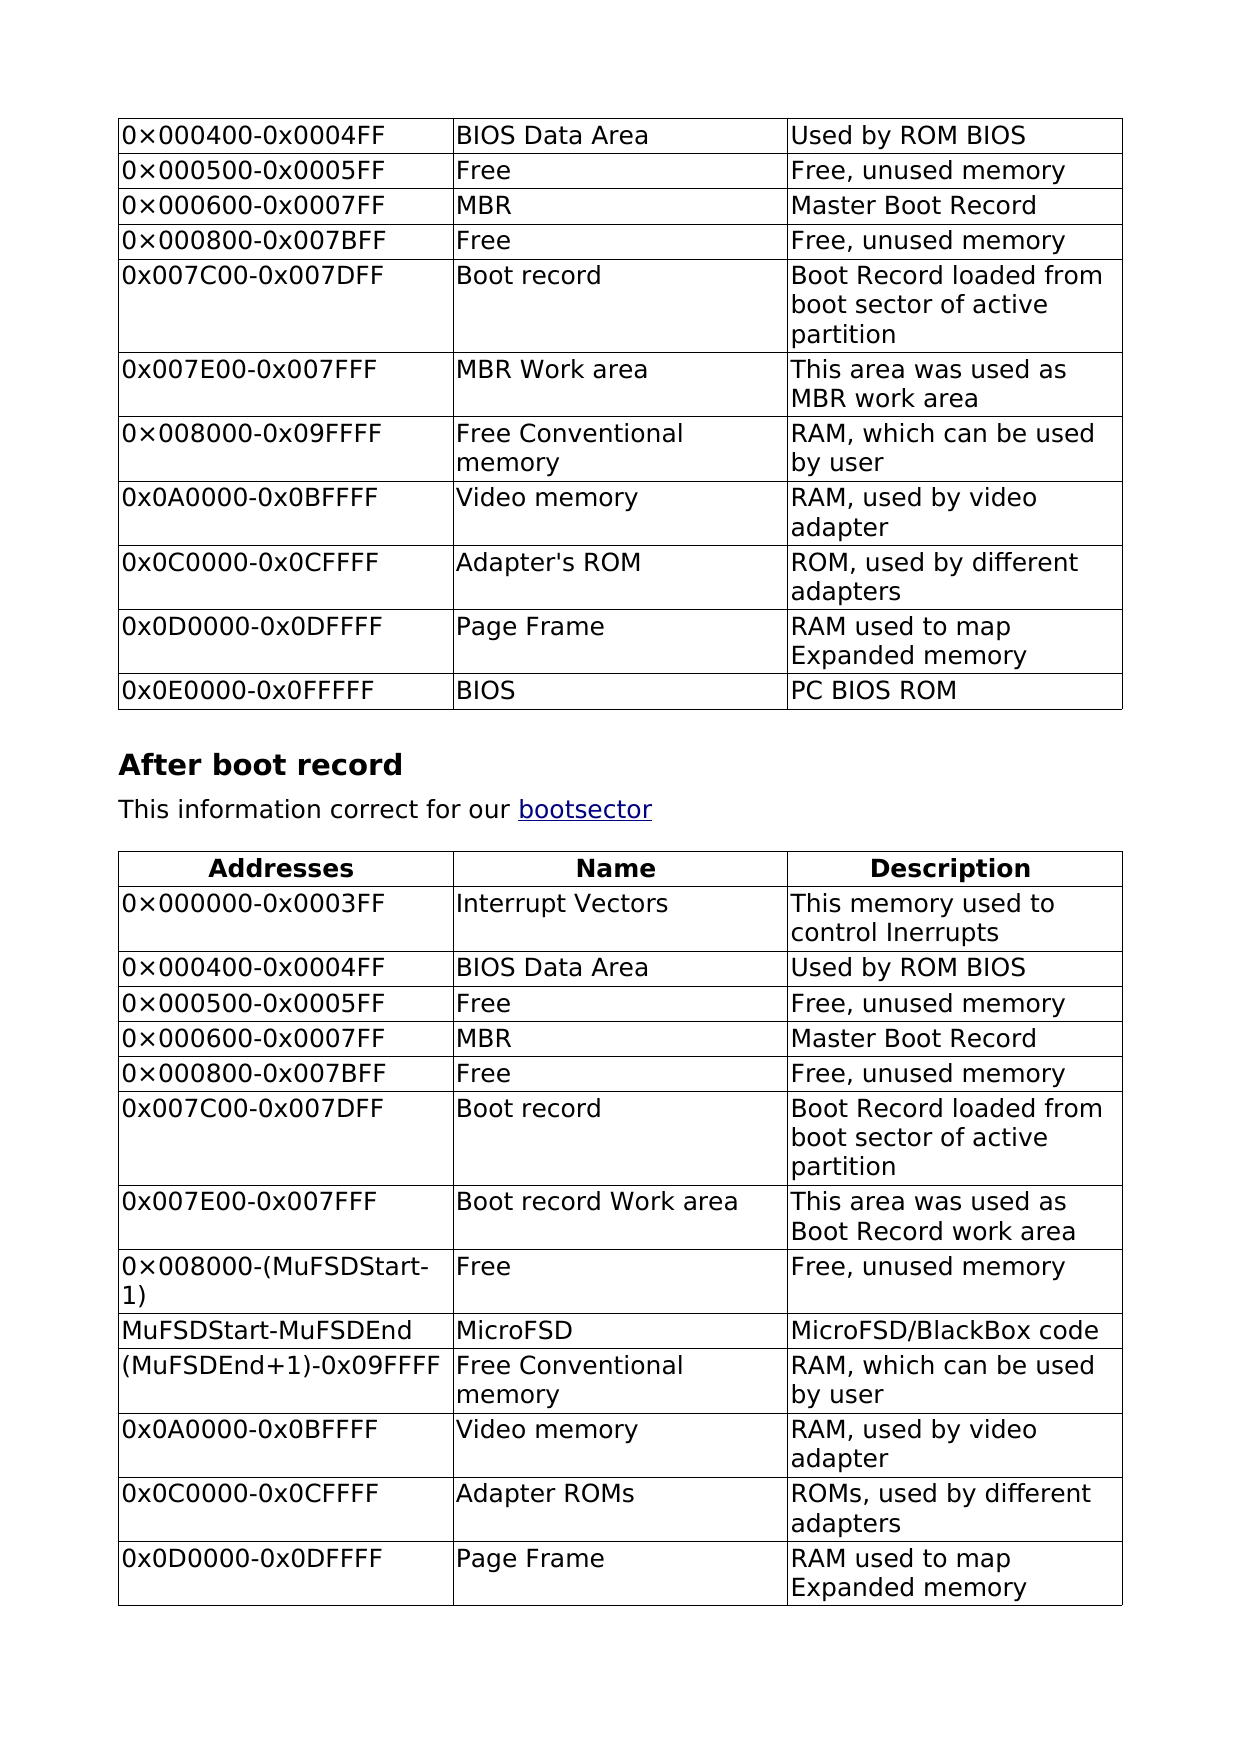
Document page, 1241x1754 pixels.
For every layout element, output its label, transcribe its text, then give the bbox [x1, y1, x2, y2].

table_cell Free Conventional memory [454, 1349, 787, 1412]
table_header Name [454, 852, 787, 886]
table_cell Free Conventional memory [454, 417, 787, 481]
table_cell MicroFSD/BlackBox code [788, 1314, 1122, 1348]
table_cell BIOS [454, 674, 787, 708]
table_cell 0x0C0000-0x0CFFFF [119, 546, 453, 609]
table_cell 0×008000-(MuFSDStart-1) [119, 1250, 453, 1313]
table_cell 0×000800-0x007BFF [119, 225, 453, 258]
table_cell RAM, which can be used by user [788, 417, 1122, 481]
table_cell 0×000500-0x0005FF [119, 987, 453, 1021]
table_cell 0x0D0000-0x0DFFFF [119, 610, 453, 673]
table_cell Page Frame [454, 1542, 787, 1605]
table_cell ROMs, used by different adapters [788, 1478, 1122, 1541]
table_cell Used by ROM BIOS [788, 119, 1122, 153]
table_cell This area was used as Boot Record work area [788, 1186, 1122, 1249]
table_cell Page Frame [454, 610, 787, 673]
table_cell 0x007C00-0x007DFF [119, 260, 453, 352]
table_cell 0×000800-0x007BFF [119, 1057, 453, 1091]
table_cell Free, unused memory [788, 1057, 1122, 1091]
table_cell Free, unused memory [788, 154, 1122, 188]
table_cell Boot record Work area [454, 1186, 787, 1249]
table_cell Master Boot Record [788, 1022, 1122, 1056]
table_cell RAM used to map Expanded memory [788, 1542, 1122, 1605]
table_cell MBR Work area [454, 353, 787, 416]
table_cell ROM, used by different adapters [788, 546, 1122, 609]
table_cell MuFSDStart-MuFSDEnd [119, 1314, 453, 1348]
table_cell Free [454, 1250, 787, 1313]
table_cell 0x007E00-0x007FFF [119, 353, 453, 416]
table_cell 0×000400-0x0004FF [119, 952, 453, 986]
table_cell 0x0A0000-0x0BFFFF [119, 1414, 453, 1477]
table_cell 0x0C0000-0x0CFFFF [119, 1478, 453, 1541]
table_cell MicroFSD [454, 1314, 787, 1348]
table_cell Boot Record loaded from boot sector of active partition [788, 260, 1122, 352]
table_cell Free, unused memory [788, 987, 1122, 1021]
table_cell Free, unused memory [788, 1250, 1122, 1313]
table_cell Adapter's ROM [454, 546, 787, 609]
subtitle After boot record [118, 748, 1122, 782]
table_cell BIOS Data Area [454, 952, 787, 986]
table_cell Boot record [454, 260, 787, 352]
table_cell Boot Record loaded from boot sector of active partition [788, 1092, 1122, 1184]
table_header Description [788, 852, 1122, 886]
table_cell This area was used as MBR work area [788, 353, 1122, 416]
table_cell Video memory [454, 482, 787, 545]
table_cell Boot record [454, 1092, 787, 1184]
table_cell RAM, used by video adapter [788, 482, 1122, 545]
table_cell BIOS Data Area [454, 119, 787, 153]
table_cell Used by ROM BIOS [788, 952, 1122, 986]
table_cell Master Boot Record [788, 189, 1122, 223]
table_cell 0×000400-0x0004FF [119, 119, 453, 153]
table_cell 0×000500-0x0005FF [119, 154, 453, 188]
table_cell 0x0D0000-0x0DFFFF [119, 1542, 453, 1605]
table_cell Free [454, 987, 787, 1021]
table_cell 0×000600-0x0007FF [119, 1022, 453, 1056]
table_cell RAM used to map Expanded memory [788, 610, 1122, 673]
table_cell Free [454, 1057, 787, 1091]
table_cell 0×000000-0x0003FF [119, 887, 453, 951]
table_cell Video memory [454, 1414, 787, 1477]
table_cell MBR [454, 1022, 787, 1056]
table_cell (MuFSDEnd+1)-0x09FFFF [119, 1349, 453, 1412]
table_cell Free [454, 225, 787, 258]
table_cell RAM, which can be used by user [788, 1349, 1122, 1412]
table_cell RAM, used by video adapter [788, 1414, 1122, 1477]
table_header Addresses [119, 852, 453, 886]
table_cell 0x007E00-0x007FFF [119, 1186, 453, 1249]
table_cell 0x0A0000-0x0BFFFF [119, 482, 453, 545]
table_cell 0x007C00-0x007DFF [119, 1092, 453, 1184]
table_cell 0x0E0000-0x0FFFFF [119, 674, 453, 708]
table_cell This memory used to control Inerrupts [788, 887, 1122, 951]
table_cell PC BIOS ROM [788, 674, 1122, 708]
table_cell Free, unused memory [788, 225, 1122, 258]
table_cell Free [454, 154, 787, 188]
text This information correct for our bootsector [118, 795, 1122, 824]
table_cell Interrupt Vectors [454, 887, 787, 951]
table_cell MBR [454, 189, 787, 223]
table_cell 0×008000-0x09FFFF [119, 417, 453, 481]
table_cell Adapter ROMs [454, 1478, 787, 1541]
table_cell 0×000600-0x0007FF [119, 189, 453, 223]
